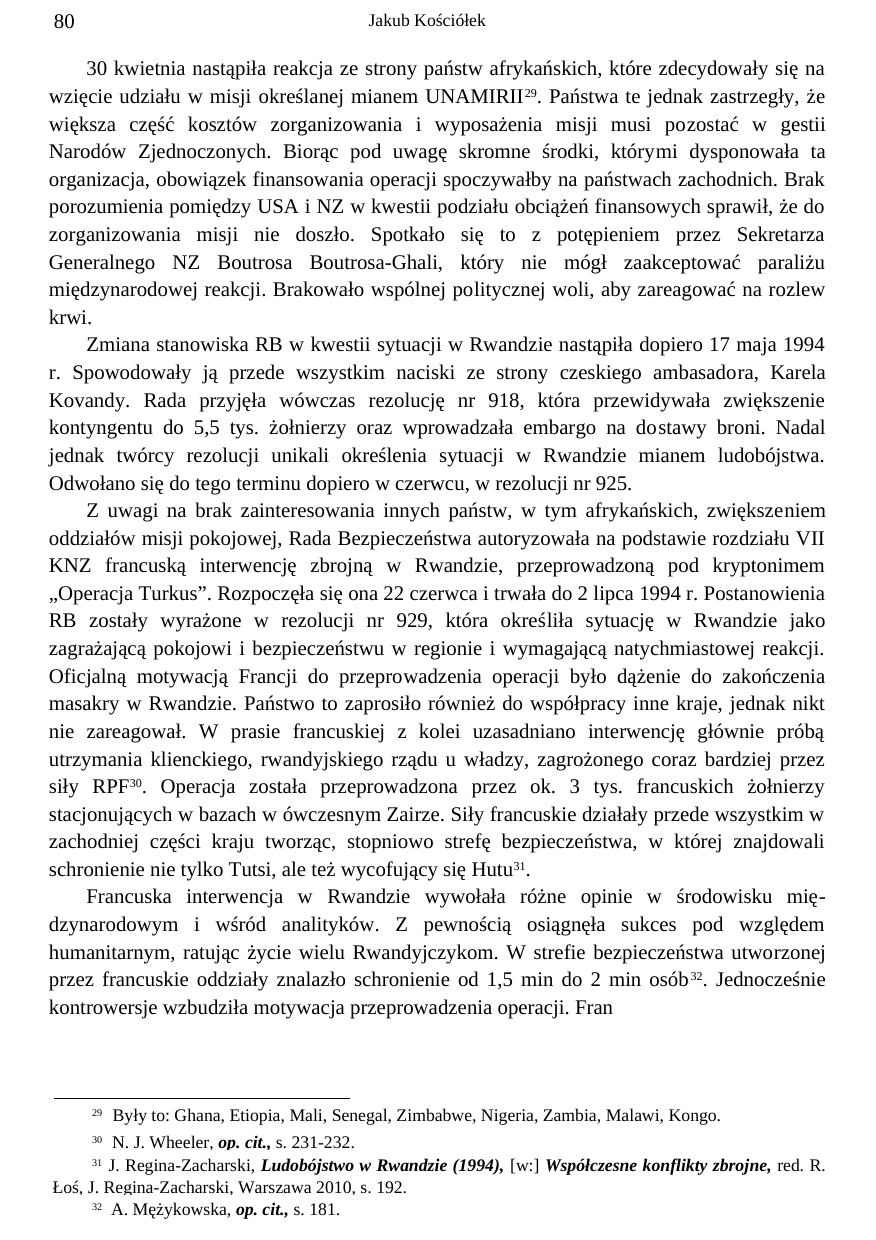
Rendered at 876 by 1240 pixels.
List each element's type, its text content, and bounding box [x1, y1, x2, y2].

text Z uwagi na brak zainteresowania innych państw, w tym afrykańskich, zwiększe­niem oddziałów misji pokojowej, Rada Bezpieczeństwa autoryzowała na podstawie rozdziału VII KNZ francuską interwencję zbrojną w Rwandzie, przeprowadzoną pod kryptonimem „Operacja Turkus”. Rozpoczęła się ona 22 czerwca i trwała do 2 lipca 1994 r. Postanowienia RB zostały wyrażone w rezolucji nr 929, która okreś­liła sytuację w Rwandzie jako zagrażającą pokojowi i bezpieczeństwu w regionie i wymagającą natychmiastowej reakcji. Oficjalną motywacją Francji do przepro­wadzenia operacji było dążenie do zakończenia masakry w Rwandzie. Państwo to zaprosiło również do współpracy inne kraje, jednak nikt nie zareagował. W prasie francuskiej z kolei uzasadniano interwencję głównie próbą utrzymania klienckiego, rwandyjskiego rządu u władzy, zagrożonego coraz bardziej przez siły RPF30. Ope­racja została przeprowadzona przez ok. 3 tys. francuskich żołnierzy stacjonujących w bazach w ówczesnym Zairze. Siły francuskie działały przede wszystkim w za­chodniej części kraju tworząc, stopniowo strefę bezpieczeństwa, w której znajdowali schronienie nie tylko Tutsi, ale też wycofujący się Hutu31. [49, 498, 826, 881]
text 30 kwietnia nastąpiła reakcja ze strony państw afrykańskich, które zdecydowały się na wzięcie udziału w misji określanej mianem UNAMIRII29. Państwa te jednak zastrzegły, że większa część kosztów zorganizowania i wyposażenia misji musi po­zostać w gestii Narodów Zjednoczonych. Biorąc pod uwagę skromne środki, który­mi dysponowała ta organizacja, obowiązek finansowania operacji spoczywałby na państwach zachodnich. Brak porozumienia pomiędzy USA i NZ w kwestii podziału obciążeń finansowych sprawił, że do zorganizowania misji nie doszło. Spotkało się to z potępieniem przez Sekretarza Generalnego NZ Boutrosa Boutrosa-Ghali, który nie mógł zaakceptować paraliżu międzynarodowej reakcji. Brakowało wspólnej po­litycznej woli, aby zareagować na rozlew krwi. [49, 56, 826, 329]
text Francuska interwencja w Rwandzie wywołała różne opinie w środowisku mię­dzynarodowym i wśród analityków. Z pewnością osiągnęła sukces pod względem humanitarnym, ratując życie wielu Rwandyjczykom. W strefie bezpieczeństwa utwo­rzonej przez francuskie oddziały znalazło schronienie od 1,5 min do 2 min osób32. Jednocześnie kontrowersje wzbudziła motywacja przeprowadzenia operacji. Fran­ [49, 884, 826, 1019]
text Zmiana stanowiska RB w kwestii sytuacji w Rwandzie nastąpiła dopiero 17 maja 1994 r. Spowodowały ją przede wszystkim naciski ze strony czeskiego ambasado­ra, Karela Kovandy. Rada przyjęła wówczas rezolucję nr 918, która przewidywała zwiększenie kontyngentu do 5,5 tys. żołnierzy oraz wprowadzała embargo na do­stawy broni. Nadal jednak twórcy rezolucji unikali określenia sytuacji w Rwandzie mianem ludobójstwa. Odwołano się do tego terminu dopiero w czerwcu, w rezolucji nr 925. [49, 332, 826, 494]
text 31 J. Regina-Zacharski, Ludobójstwo w Rwandzie (1994), [w:] Współczesne konflikty zbroj­ne, red. R. Łoś, J. Regina-Zacharski, Warszawa 2010, s. 192. [52, 1154, 826, 1194]
text 32 A. Mężykowska, op. cit., s. 181. [52, 1199, 826, 1219]
text Jakub Kościółek [368, 10, 506, 30]
text 30 N. J. Wheeler, op. cit., s. 231-232. [52, 1132, 826, 1150]
text 80 [50, 9, 78, 33]
text 29 Były to: Ghana, Etiopia, Mali, Senegal, Zimbabwe, Nigeria, Zambia, Malawi, Kongo. [52, 1105, 826, 1125]
